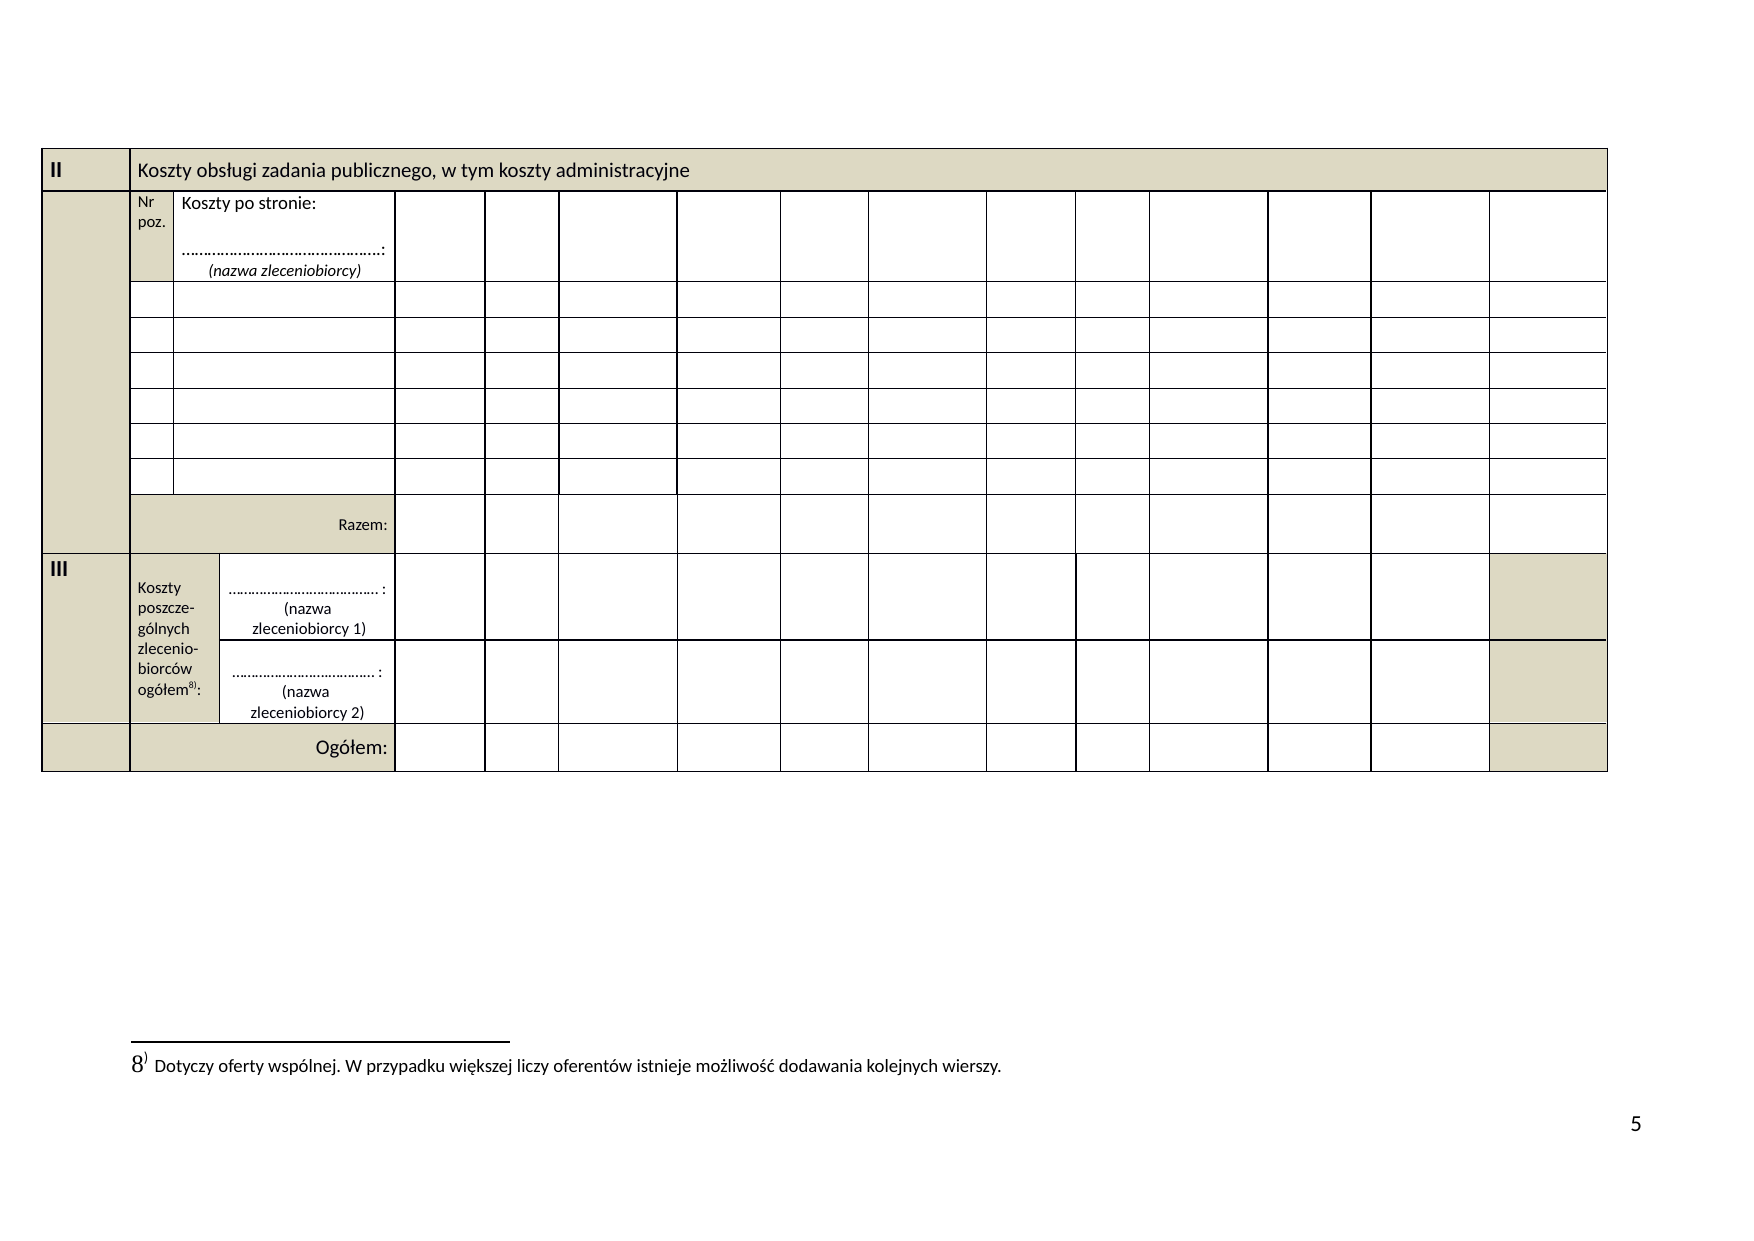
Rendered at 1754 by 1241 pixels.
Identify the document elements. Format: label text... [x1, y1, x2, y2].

table_cell [1490, 494, 1607, 553]
table_cell [396, 192, 484, 281]
table_cell [678, 724, 780, 771]
table_cell [781, 282, 868, 317]
table_cell [869, 459, 986, 494]
table_cell [1372, 192, 1489, 281]
table_cell ………………………………… : (nazwa zleceniobiorcy 1) [220, 554, 394, 639]
table_cell [1372, 282, 1489, 317]
table_cell [869, 389, 986, 423]
table_cell [1076, 389, 1149, 423]
table_cell [131, 353, 173, 387]
table_cell [1490, 423, 1607, 458]
table_cell [396, 282, 484, 317]
table_cell [678, 641, 780, 722]
table_cell [131, 424, 173, 458]
table_cell [987, 389, 1075, 423]
table_cell [678, 554, 780, 639]
table_cell [43, 192, 129, 553]
table_cell [560, 353, 676, 387]
table_cell [486, 424, 558, 458]
table_cell [560, 282, 676, 317]
table_cell [1490, 553, 1607, 639]
table_cell [1372, 459, 1489, 494]
table_cell [560, 459, 676, 494]
table_cell [987, 495, 1075, 553]
table_cell [869, 724, 986, 771]
table_cell [987, 641, 1075, 722]
table_cell [486, 192, 558, 281]
table_cell III [43, 554, 129, 722]
table_cell [1150, 554, 1267, 639]
table_cell [678, 353, 780, 387]
table_cell [1269, 641, 1370, 722]
table_cell [486, 724, 558, 771]
table_cell [486, 389, 558, 423]
table_cell [781, 318, 868, 352]
table_cell [174, 459, 394, 494]
table_cell [1150, 318, 1267, 352]
table_cell [1150, 641, 1267, 722]
table_cell [560, 192, 676, 281]
table_cell [781, 192, 868, 281]
table_cell [131, 318, 173, 352]
table_cell [1490, 190, 1607, 281]
table_cell [678, 495, 780, 553]
table_cell [174, 353, 394, 387]
table_cell [1490, 352, 1607, 387]
table_cell [1269, 459, 1370, 494]
table_cell [1077, 641, 1149, 722]
table_cell [1076, 424, 1149, 458]
table_cell [174, 282, 394, 317]
table_cell [869, 424, 986, 458]
table_cell [869, 282, 986, 317]
table_cell [174, 389, 394, 423]
table_cell [678, 389, 780, 423]
table_cell [1372, 318, 1489, 352]
table_cell [1490, 388, 1607, 423]
table_cell [559, 554, 677, 639]
table_cell Koszty obsługi zadania publicznego, w tym koszty administracyjne [131, 149, 1607, 190]
table_cell [869, 318, 986, 352]
table_cell [1076, 495, 1149, 553]
table_cell [1269, 495, 1370, 553]
table_cell [396, 424, 484, 458]
table_cell [486, 495, 558, 553]
table_cell [1150, 282, 1267, 317]
table_cell [1150, 353, 1267, 387]
table_cell [987, 192, 1075, 281]
table_cell Koszty poszcze-gólnych zlecenio-biorców ogółem): [131, 554, 219, 722]
table_cell [781, 554, 868, 639]
table_cell [987, 353, 1075, 387]
table_cell [987, 424, 1075, 458]
table_cell [781, 424, 868, 458]
table_cell [869, 495, 986, 553]
table_cell [1269, 424, 1370, 458]
table_cell [1269, 353, 1370, 387]
table_cell [1150, 389, 1267, 423]
table_cell [131, 389, 173, 423]
table_cell [1150, 192, 1267, 281]
table_cell [1372, 724, 1489, 771]
table_cell [1269, 318, 1370, 352]
table_cell [559, 495, 677, 553]
table_cell [678, 282, 780, 317]
table_cell [1269, 724, 1370, 771]
table_cell [396, 495, 484, 553]
table_cell [560, 424, 676, 458]
table_cell [869, 353, 986, 387]
table_cell [486, 554, 558, 639]
table_cell [396, 641, 484, 722]
table_cell II [43, 149, 129, 190]
table_cell [486, 459, 558, 494]
table_cell [396, 724, 484, 771]
table_cell [1150, 495, 1267, 553]
table_cell [869, 192, 986, 281]
table_cell [781, 724, 868, 771]
table_cell [869, 554, 986, 639]
table_cell Koszty po stronie: ……………………………………….: (nazwa zleceniobiorcy) [174, 192, 394, 281]
table_cell [1372, 389, 1489, 423]
table_cell [869, 641, 986, 722]
table_cell [396, 389, 484, 423]
table_cell [1372, 495, 1489, 553]
table_cell [1076, 192, 1149, 281]
table_cell [131, 282, 173, 317]
table_cell [559, 641, 677, 722]
table_cell [781, 641, 868, 722]
table_cell [781, 353, 868, 387]
table_cell [678, 424, 780, 458]
table_cell [174, 424, 394, 458]
table_cell [987, 459, 1075, 494]
table_cell [1372, 554, 1489, 639]
table_cell [560, 389, 676, 423]
table_cell [1150, 424, 1267, 458]
table_cell Nr poz. [131, 192, 173, 281]
table_cell [486, 318, 558, 352]
table_cell [781, 389, 868, 423]
table_cell [396, 554, 484, 639]
table_cell [131, 459, 173, 494]
table_cell [987, 554, 1075, 639]
table_cell [678, 192, 780, 281]
table_cell [781, 459, 868, 494]
table_cell [1269, 192, 1370, 281]
table_cell [174, 318, 394, 352]
table_cell [1269, 389, 1370, 423]
table_cell [1372, 424, 1489, 458]
table_cell [486, 353, 558, 387]
table_cell [486, 641, 558, 722]
table_cell [678, 318, 780, 352]
table_cell [1490, 317, 1607, 352]
table_cell [1077, 724, 1149, 771]
table_cell Razem: [131, 495, 394, 553]
table_cell [1269, 282, 1370, 317]
table_cell [560, 318, 676, 352]
table_cell Ogółem: [131, 724, 394, 771]
table_cell [678, 459, 780, 494]
table_cell [396, 318, 484, 352]
table_cell [1372, 641, 1489, 722]
table_cell [1150, 459, 1267, 494]
table_cell [43, 724, 129, 771]
table_cell [1076, 318, 1149, 352]
table_cell [1077, 554, 1149, 639]
table_cell [987, 282, 1075, 317]
table_cell [396, 459, 484, 494]
table_cell [1269, 554, 1370, 639]
table_cell [1490, 458, 1607, 494]
table_cell [1076, 282, 1149, 317]
table_cell …………………….………… : (nazwa zleceniobiorcy 2) [220, 641, 394, 722]
table_cell [559, 724, 677, 771]
table_cell [1150, 724, 1267, 771]
table_cell [1490, 723, 1607, 771]
table_cell [1076, 459, 1149, 494]
table_cell [1372, 353, 1489, 387]
table_cell [781, 495, 868, 553]
table_cell [486, 282, 558, 317]
table_cell [1490, 281, 1607, 317]
table_cell [1076, 353, 1149, 387]
table_cell [396, 353, 484, 387]
table_cell [1490, 639, 1607, 722]
table_cell [987, 724, 1075, 771]
table_cell [987, 318, 1075, 352]
